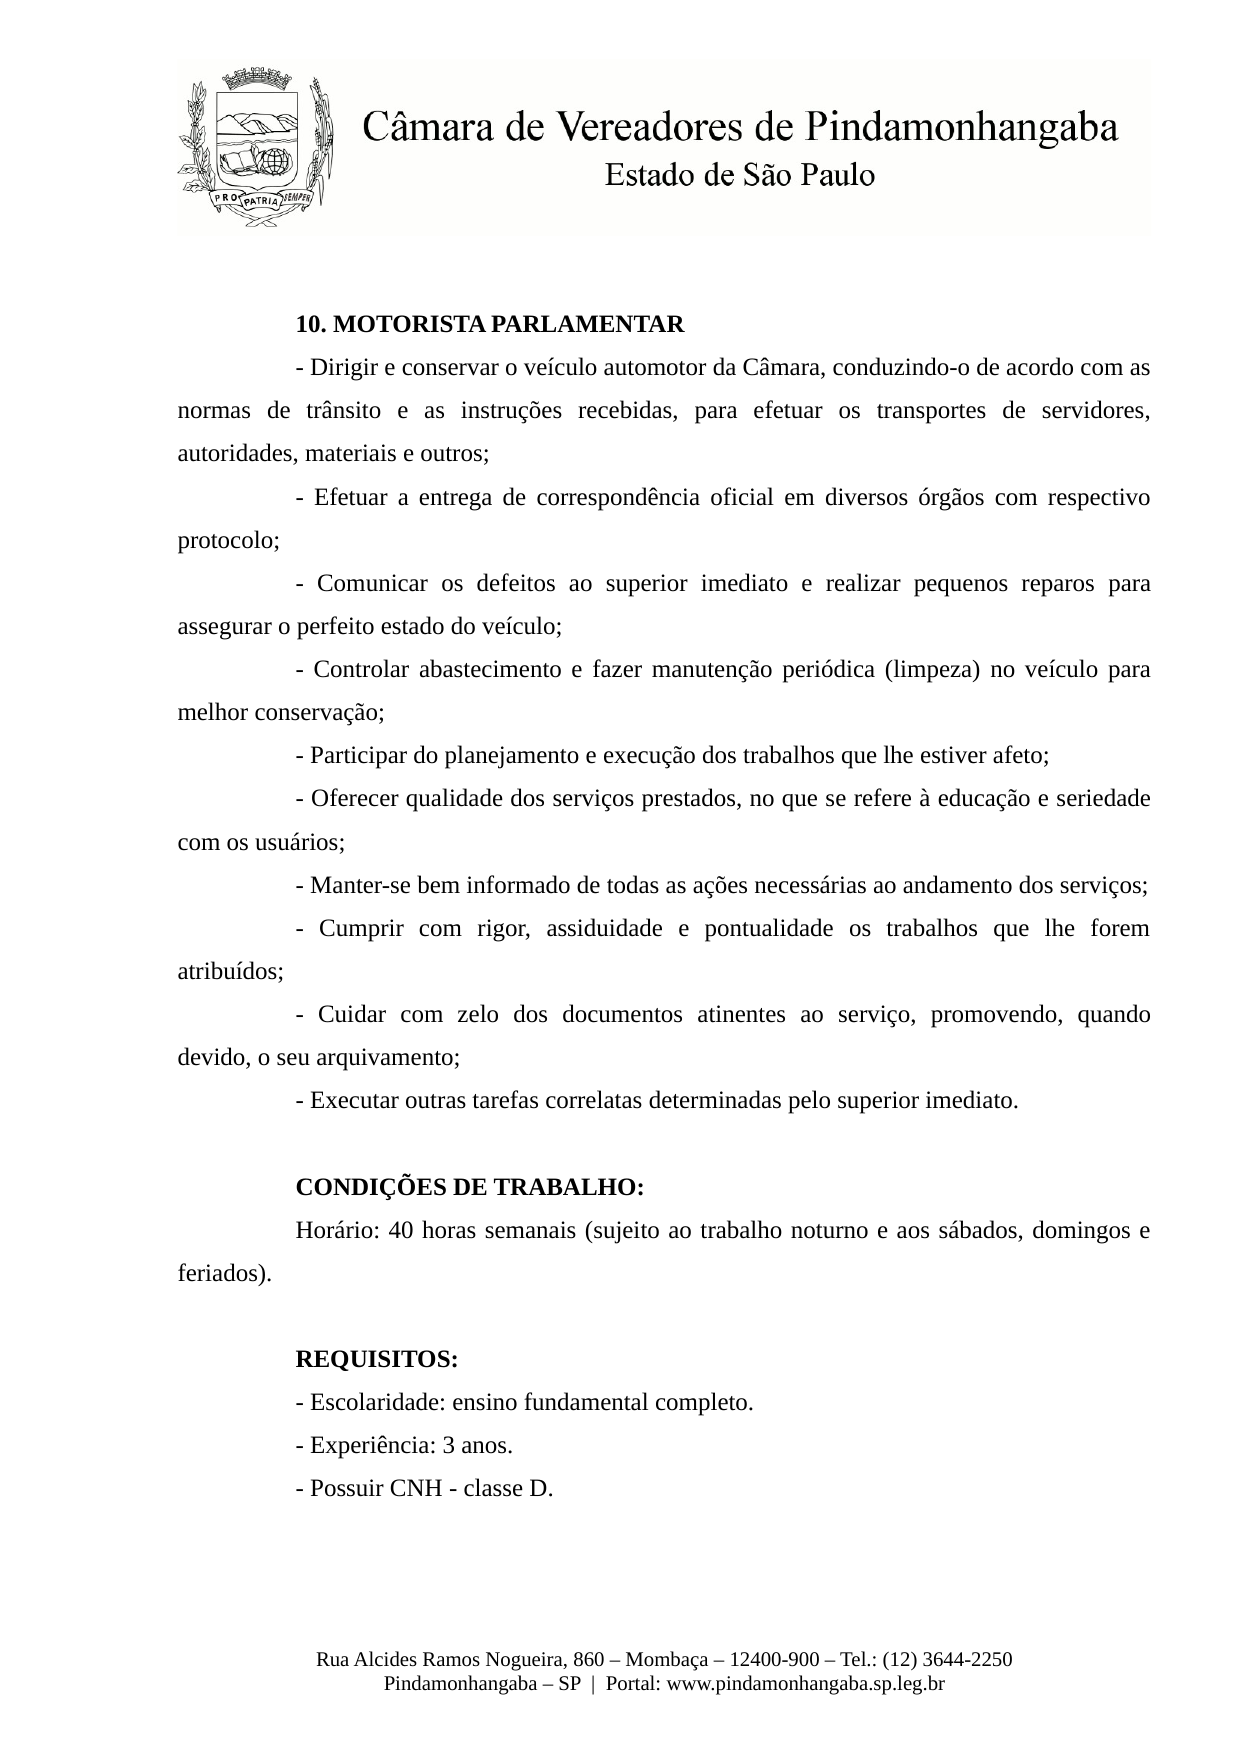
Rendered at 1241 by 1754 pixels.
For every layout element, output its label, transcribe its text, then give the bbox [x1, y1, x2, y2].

text - Escolaridade: ensino fundamental completo. [177, 1387, 1152, 1416]
text 10. MOTORISTA PARLAMENTAR [177, 309, 1152, 338]
text REQUISITOS: [177, 1344, 1152, 1373]
text - Cuidar com zelo dos documentos atinentes ao serviço, promovendo, quando devido, o seu arquivamento; [177, 999, 1152, 1071]
text CONDIÇÕES DE TRABALHO: [177, 1172, 1152, 1200]
text - Participar do planejamento e execução dos trabalhos que lhe estiver afeto; [177, 740, 1152, 769]
text - Oferecer qualidade dos serviços prestados, no que se refere à educação e seriedade com os usuários; [177, 783, 1152, 855]
text - Efetuar a entrega de correspondência oficial em diversos órgãos com respectivo protocolo; [177, 482, 1152, 553]
text - Experiência: 3 anos. [177, 1430, 1152, 1459]
text - Comunicar os defeitos ao superior imediato e realizar pequenos reparos para assegurar o perfeito estado do veículo; [177, 568, 1152, 640]
picture [177, 59, 1152, 236]
text - Cumprir com rigor, assiduidade e pontualidade os trabalhos que lhe forem atribuídos; [177, 913, 1152, 985]
text - Possuir CNH - classe D. [177, 1473, 1152, 1502]
text - Dirigir e conservar o veículo automotor da Câmara, conduzindo-o de acordo com as normas de trânsito e as instruções recebidas, para efetuar os transportes de servidores, autoridades, materiais e outros; [177, 352, 1152, 467]
text - Manter-se bem informado de todas as ações necessárias ao andamento dos serviços; [177, 870, 1152, 898]
text Horário: 40 horas semanais (sujeito ao trabalho noturno e aos sábados, domingos e feriados). [177, 1215, 1152, 1287]
text - Executar outras tarefas correlatas determinadas pelo superior imediato. [177, 1085, 1152, 1114]
text - Controlar abastecimento e fazer manutenção periódica (limpeza) no veículo para melhor conservação; [177, 654, 1152, 726]
